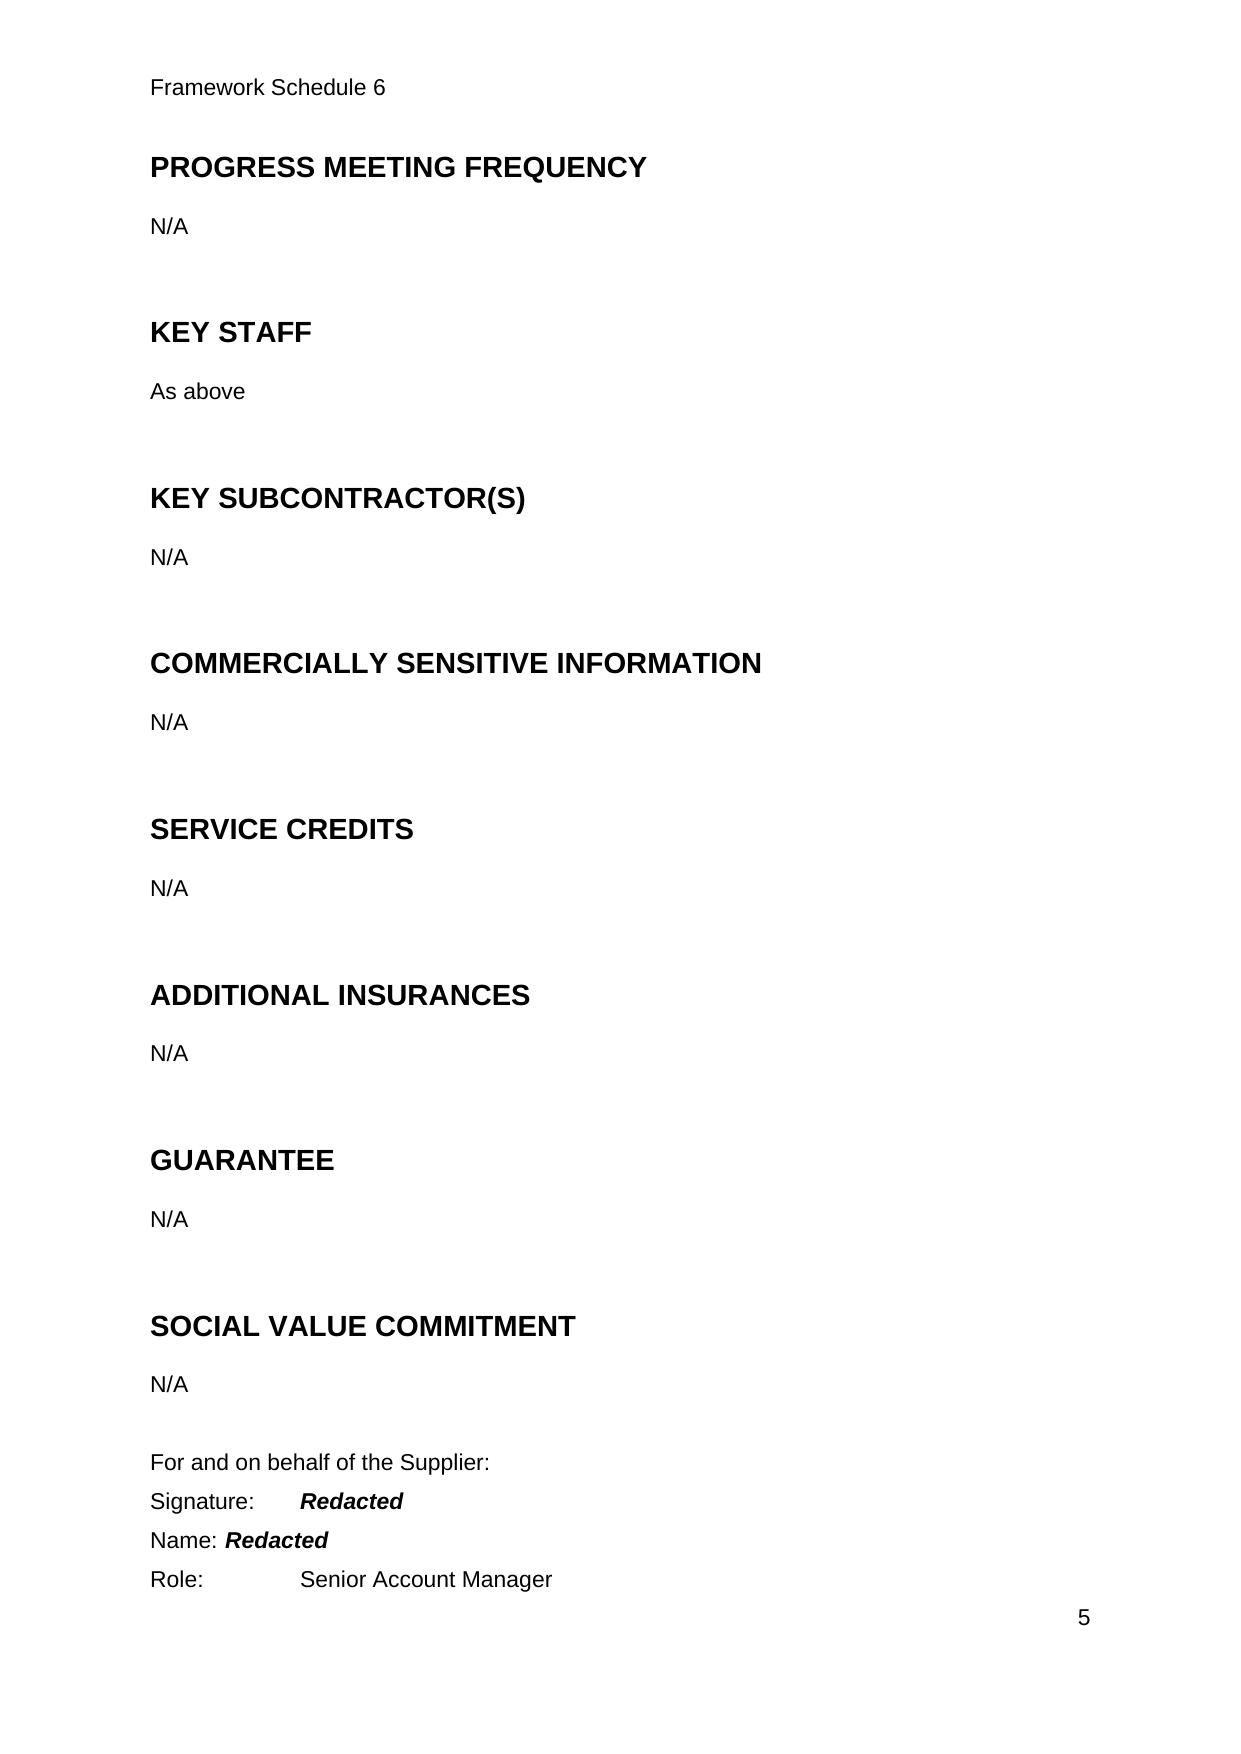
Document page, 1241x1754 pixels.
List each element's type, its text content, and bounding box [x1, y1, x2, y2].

subtitle ADDITIONAL INSURANCES [150, 978, 1090, 1011]
text Name: Redacted [150, 1527, 1090, 1553]
text N/A [150, 1371, 1090, 1398]
subtitle KEY STAFF [150, 316, 1090, 349]
text Signature: Redacted [150, 1488, 1090, 1514]
text N/A [150, 544, 1090, 570]
text N/A [150, 213, 1090, 239]
text N/A [150, 875, 1090, 901]
text For and on behalf of the Supplier: [150, 1449, 1090, 1476]
subtitle COMMERCIALLY SENSITIVE INFORMATION [150, 647, 1090, 680]
subtitle SOCIAL VALUE COMMITMENT [150, 1309, 1090, 1342]
text N/A [150, 1040, 1090, 1067]
subtitle KEY SUBCONTRACTOR(S) [150, 481, 1090, 514]
text As above [150, 378, 1090, 405]
subtitle GUARANTEE [150, 1143, 1090, 1177]
subtitle SERVICE CREDITS [150, 812, 1090, 846]
subtitle PROGRESS MEETING FREQUENCY [150, 150, 1090, 183]
text N/A [150, 1206, 1090, 1232]
text N/A [150, 709, 1090, 736]
text Role: Senior Account Manager [150, 1566, 1090, 1592]
